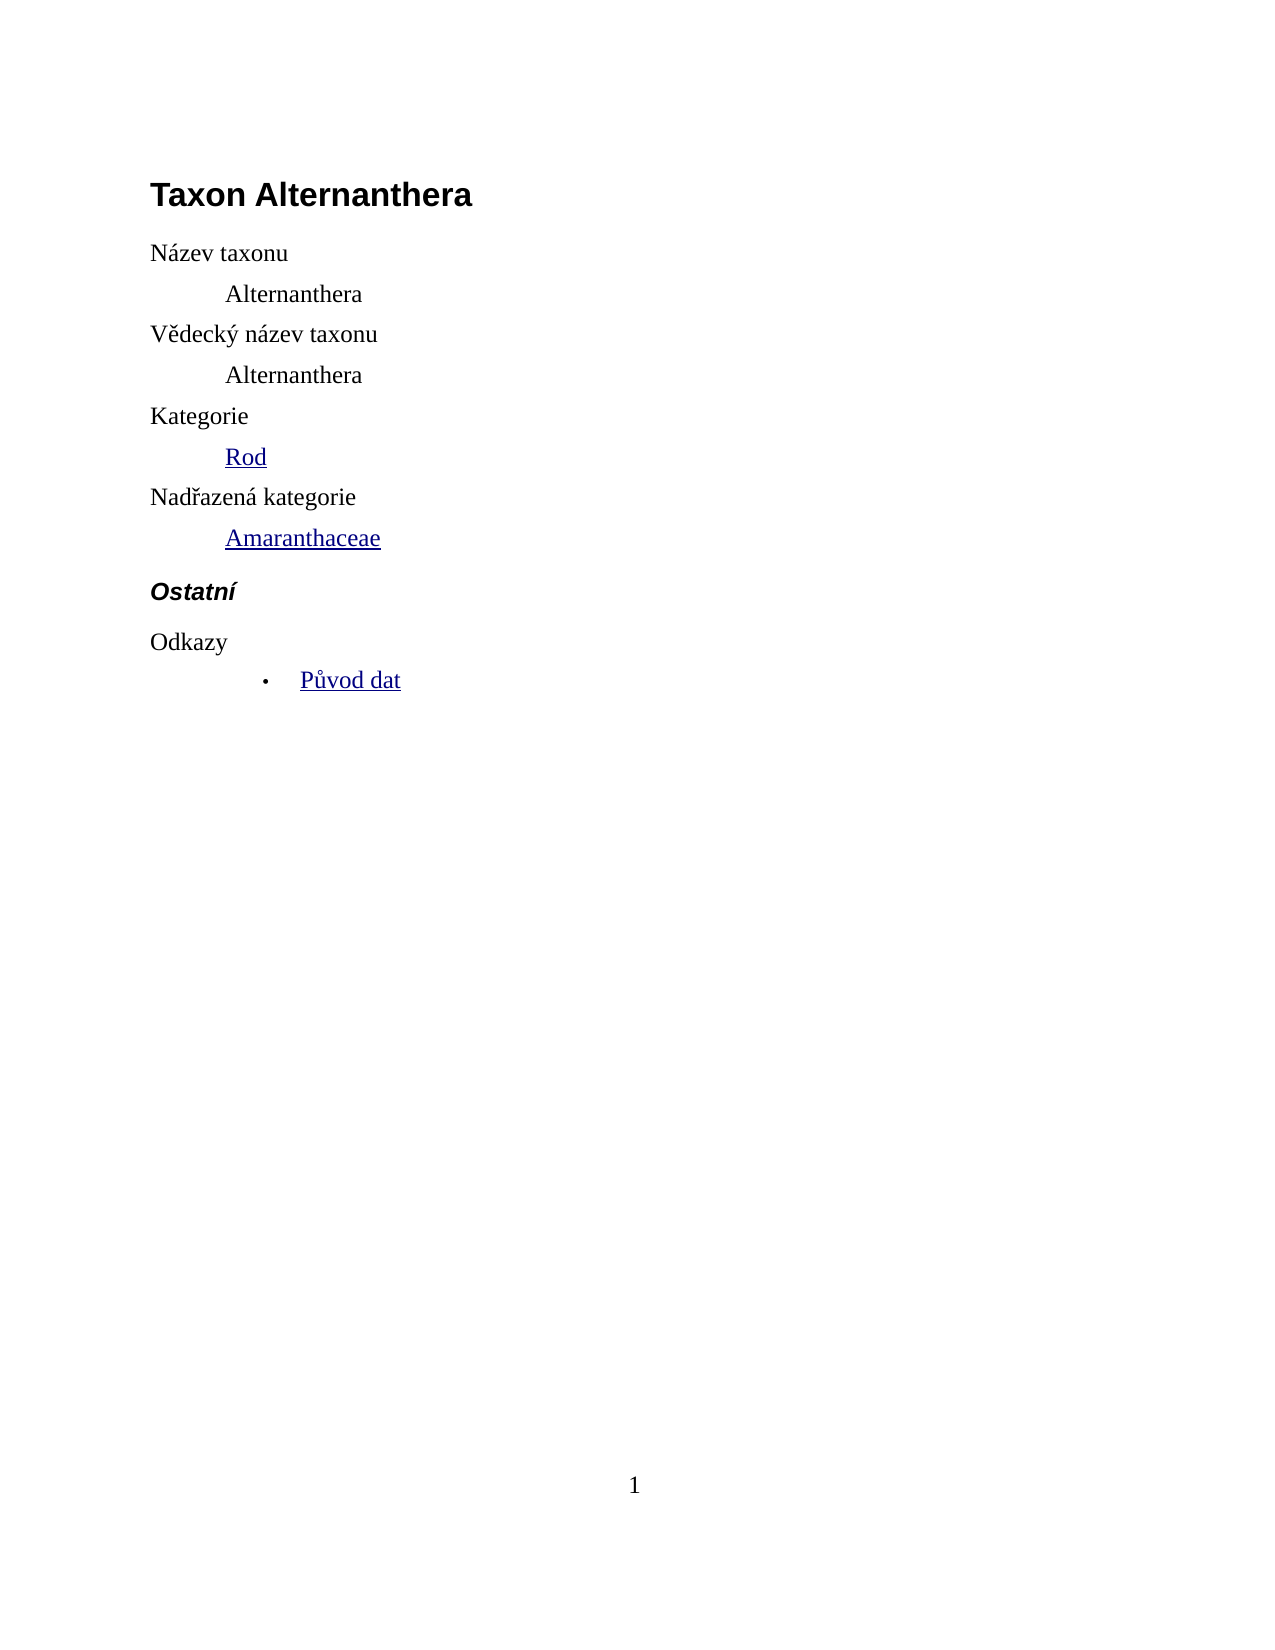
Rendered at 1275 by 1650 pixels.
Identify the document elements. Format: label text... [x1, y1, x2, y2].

text Amaranthaceae [225, 523, 1125, 552]
text Nadřazená kategorie [150, 482, 1125, 511]
text Odkazy [150, 627, 1125, 656]
text Název taxonu [150, 238, 1125, 267]
text Kategorie [150, 401, 1125, 430]
subtitle Ostatní [150, 577, 1125, 606]
list Původ dat [262, 665, 1125, 693]
subtitle Taxon Alternanthera [150, 175, 1125, 214]
text Rod [225, 442, 1125, 471]
text Alternanthera [225, 360, 1125, 389]
text Vědecký název taxonu [150, 319, 1125, 348]
text Alternanthera [225, 279, 1125, 308]
